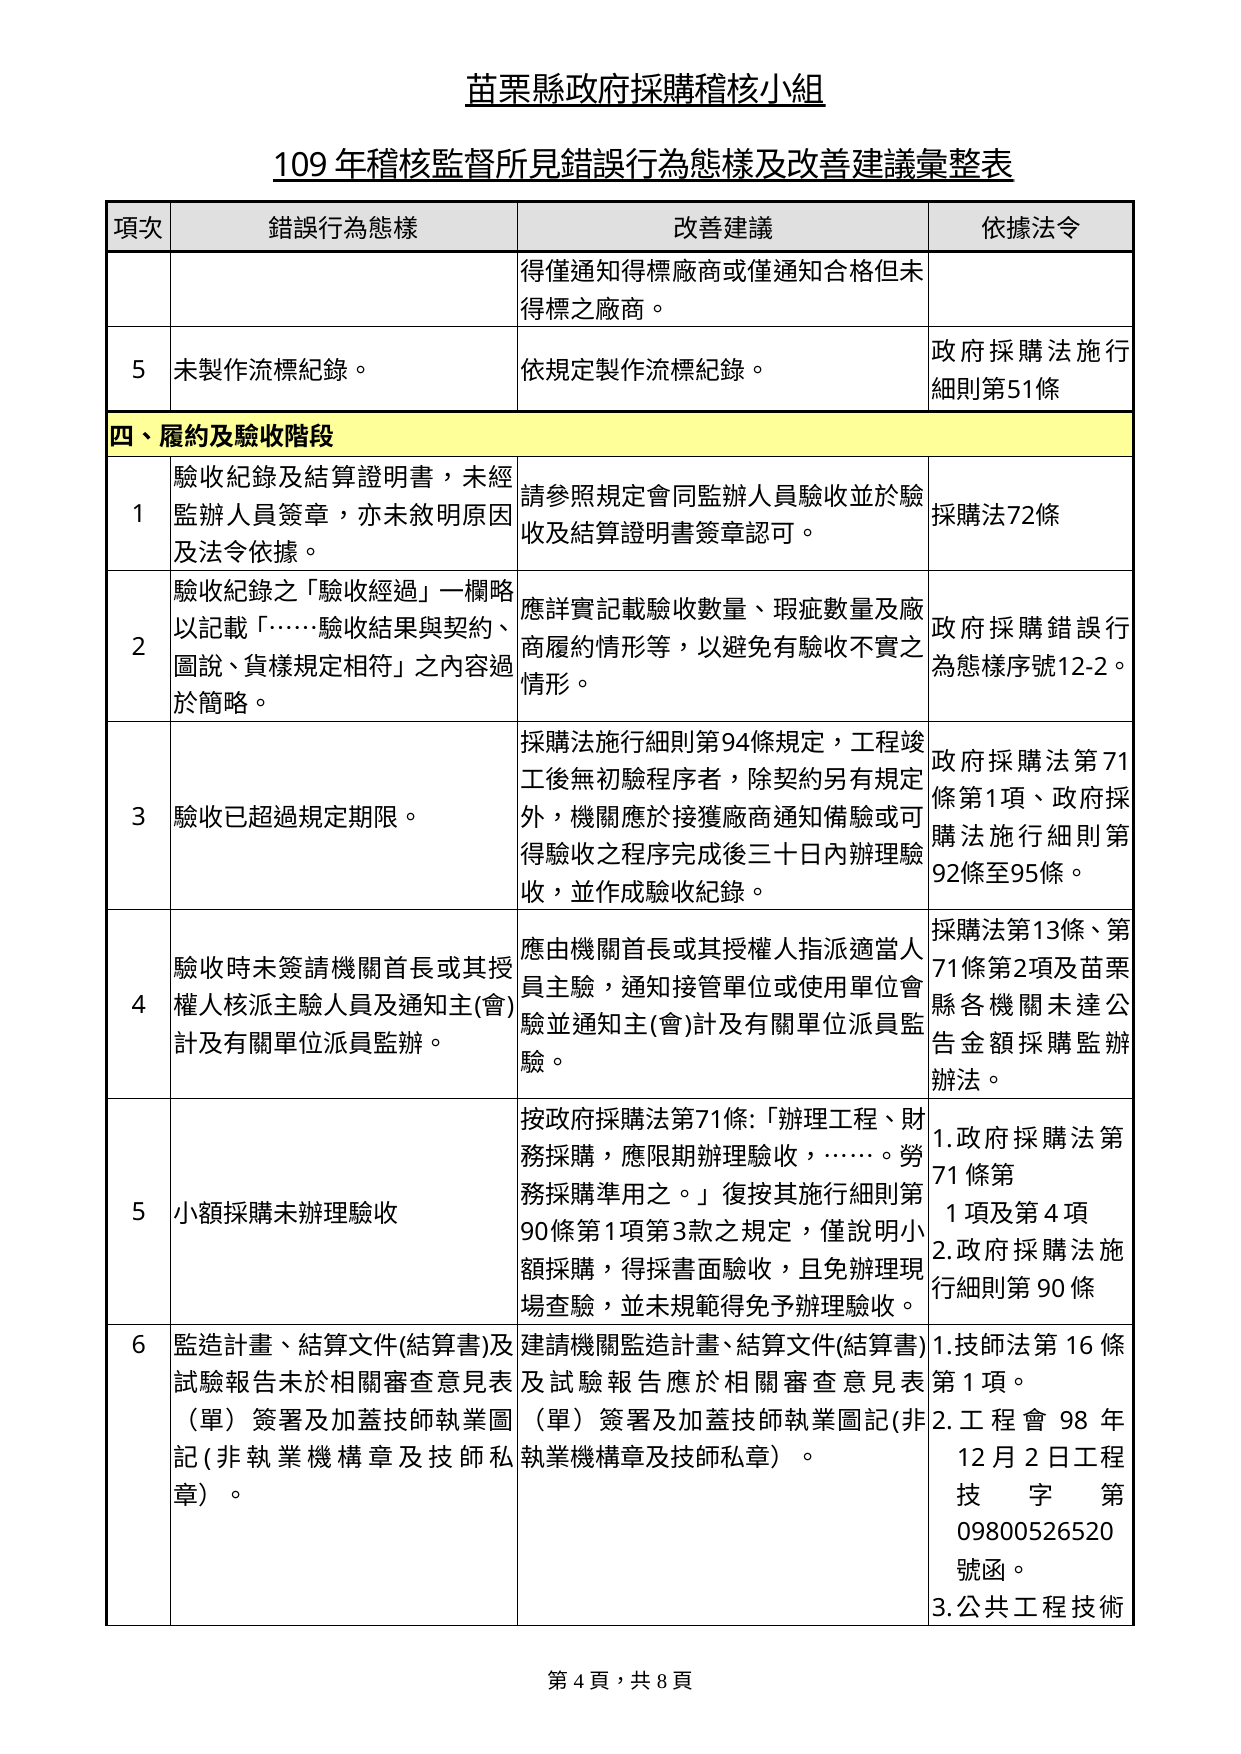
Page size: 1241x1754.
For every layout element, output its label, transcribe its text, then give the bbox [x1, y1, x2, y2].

table_cell 建請機關監造計畫、結算文件(結算書)及試驗報告應於相關審查意見表（單）簽署及加蓋技師執業圖記(非執業機構章及技師私章）。 [518, 1325, 928, 1625]
table_cell 應詳實記載驗收數量、瑕疵數量及廠商履約情形等，以避免有驗收不實之情形。 [518, 571, 928, 721]
table_cell 小額採購未辦理驗收 [171, 1099, 517, 1324]
table_cell 3 [108, 722, 170, 909]
table_cell 2 [108, 571, 170, 721]
table_cell 未製作流標紀錄。 [171, 327, 517, 410]
table_cell 4 [108, 910, 170, 1098]
table_cell 驗收紀錄及結算證明書，未經監辦人員簽章，亦未敘明原因及法令依據。 [171, 457, 517, 569]
table_cell 依據法令 [929, 203, 1132, 250]
table_cell 改善建議 [518, 203, 928, 250]
table_cell 1.技師法第16條第1項。 2.工程會98年12月2日工程技字第09800526520號函。 3.公共工程技術 [929, 1325, 1132, 1625]
table_cell 按政府採購法第71條:「辦理工程、財務採購，應限期辦理驗收，……。勞務採購準用之。」復按其施行細則第90條第1項第3款之規定，僅說明小額採購，得採書面驗收，且免辦理現場查驗，並未規範得免予辦理驗收。 [518, 1099, 928, 1324]
table_cell [108, 253, 170, 326]
table_cell 監造計畫、結算文件(結算書)及試驗報告未於相關審查意見表（單）簽署及加蓋技師執業圖記(非執業機構章及技師私章）。 [171, 1325, 517, 1625]
table_cell 政府採購錯誤行為態樣序號12-2。 [929, 571, 1132, 721]
table_cell 5 [108, 327, 170, 410]
table_cell 四、履約及驗收階段 [108, 413, 1132, 456]
table_cell 驗收時未簽請機關首長或其授權人核派主驗人員及通知主(會)計及有關單位派員監辦。 [171, 910, 517, 1098]
table_cell 驗收已超過規定期限。 [171, 722, 517, 909]
table_cell 項次 [108, 203, 170, 250]
table_cell 採購法72條 [929, 457, 1132, 569]
table_cell 1 [108, 457, 170, 569]
table_cell 應由機關首長或其授權人指派適當人員主驗，通知接管單位或使用單位會驗並通知主(會)計及有關單位派員監驗。 [518, 910, 928, 1098]
table_cell 5 [108, 1099, 170, 1324]
table_cell 1.政府採購法第71條第 1項及第4項 2.政府採購法施行細則第90條 [929, 1099, 1132, 1324]
table_cell [171, 253, 517, 326]
table_cell 政府採購法施行細則第51條 [929, 327, 1132, 410]
table_cell 6 [108, 1325, 170, 1625]
table_cell 錯誤行為態樣 [171, 203, 517, 250]
table_cell 請參照規定會同監辦人員驗收並於驗收及結算證明書簽章認可。 [518, 457, 928, 569]
table_cell 驗收紀錄之「驗收經過」一欄略以記載「……驗收結果與契約、圖說、貨樣規定相符」之內容過於簡略。 [171, 571, 517, 721]
table_header 苗栗縣政府採購稽核小組 109年稽核監督所見錯誤行為態樣及改善建議彙整表 [170, 50, 1134, 200]
table_header [107, 50, 170, 200]
table_cell 得僅通知得標廠商或僅通知合格但未得標之廠商。 [518, 253, 928, 326]
table_cell 政府採購法第71條第1項、政府採購法施行細則第92條至95條。 [929, 722, 1132, 909]
table_cell 採購法施行細則第94條規定，工程竣工後無初驗程序者，除契約另有規定外，機關應於接獲廠商通知備驗或可得驗收之程序完成後三十日內辦理驗收，並作成驗收紀錄。 [518, 722, 928, 909]
table_cell [929, 253, 1132, 326]
table_cell 採購法第13條、第71條第2項及苗栗縣各機關未達公告金額採購監辦辦法。 [929, 910, 1132, 1098]
table_cell 依規定製作流標紀錄。 [518, 327, 928, 410]
